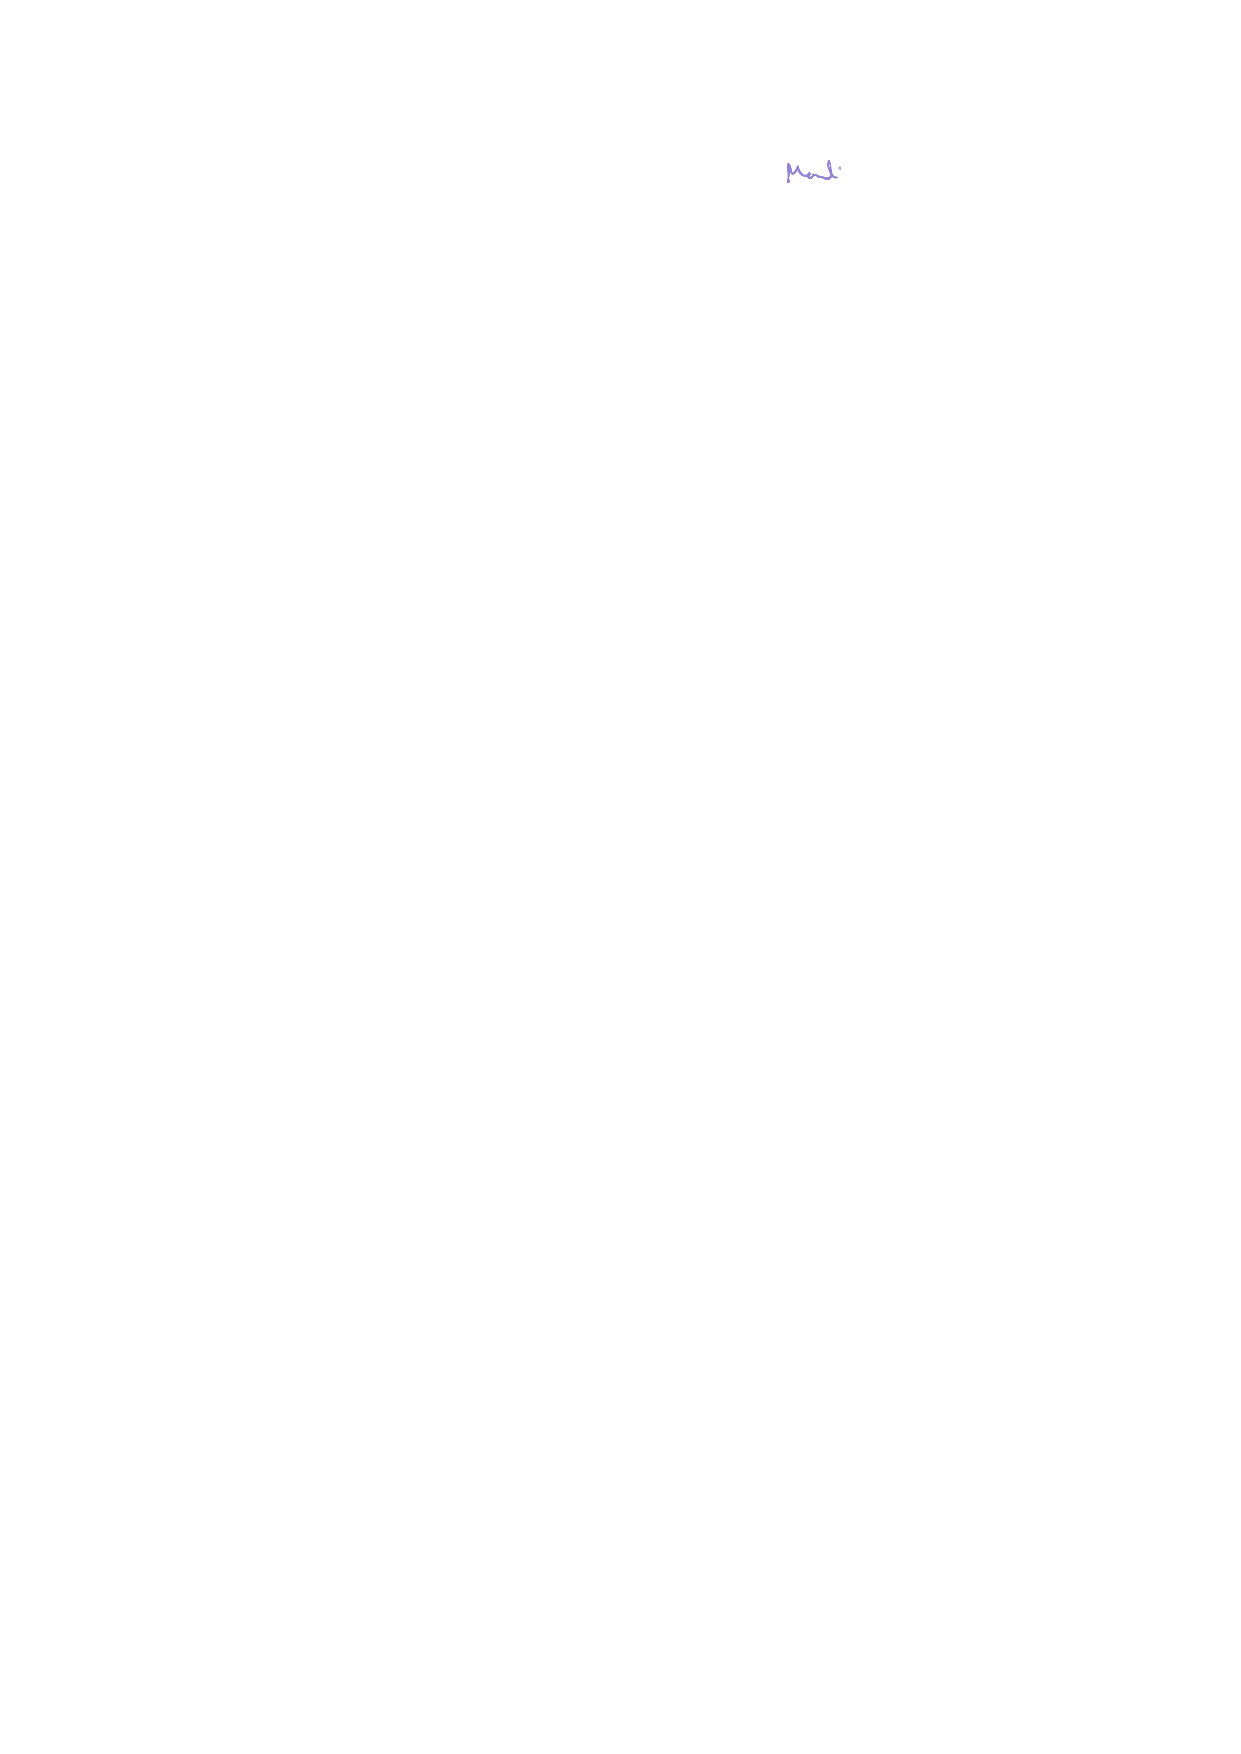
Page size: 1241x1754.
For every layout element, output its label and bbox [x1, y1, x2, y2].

picture [787, 160, 841, 183]
